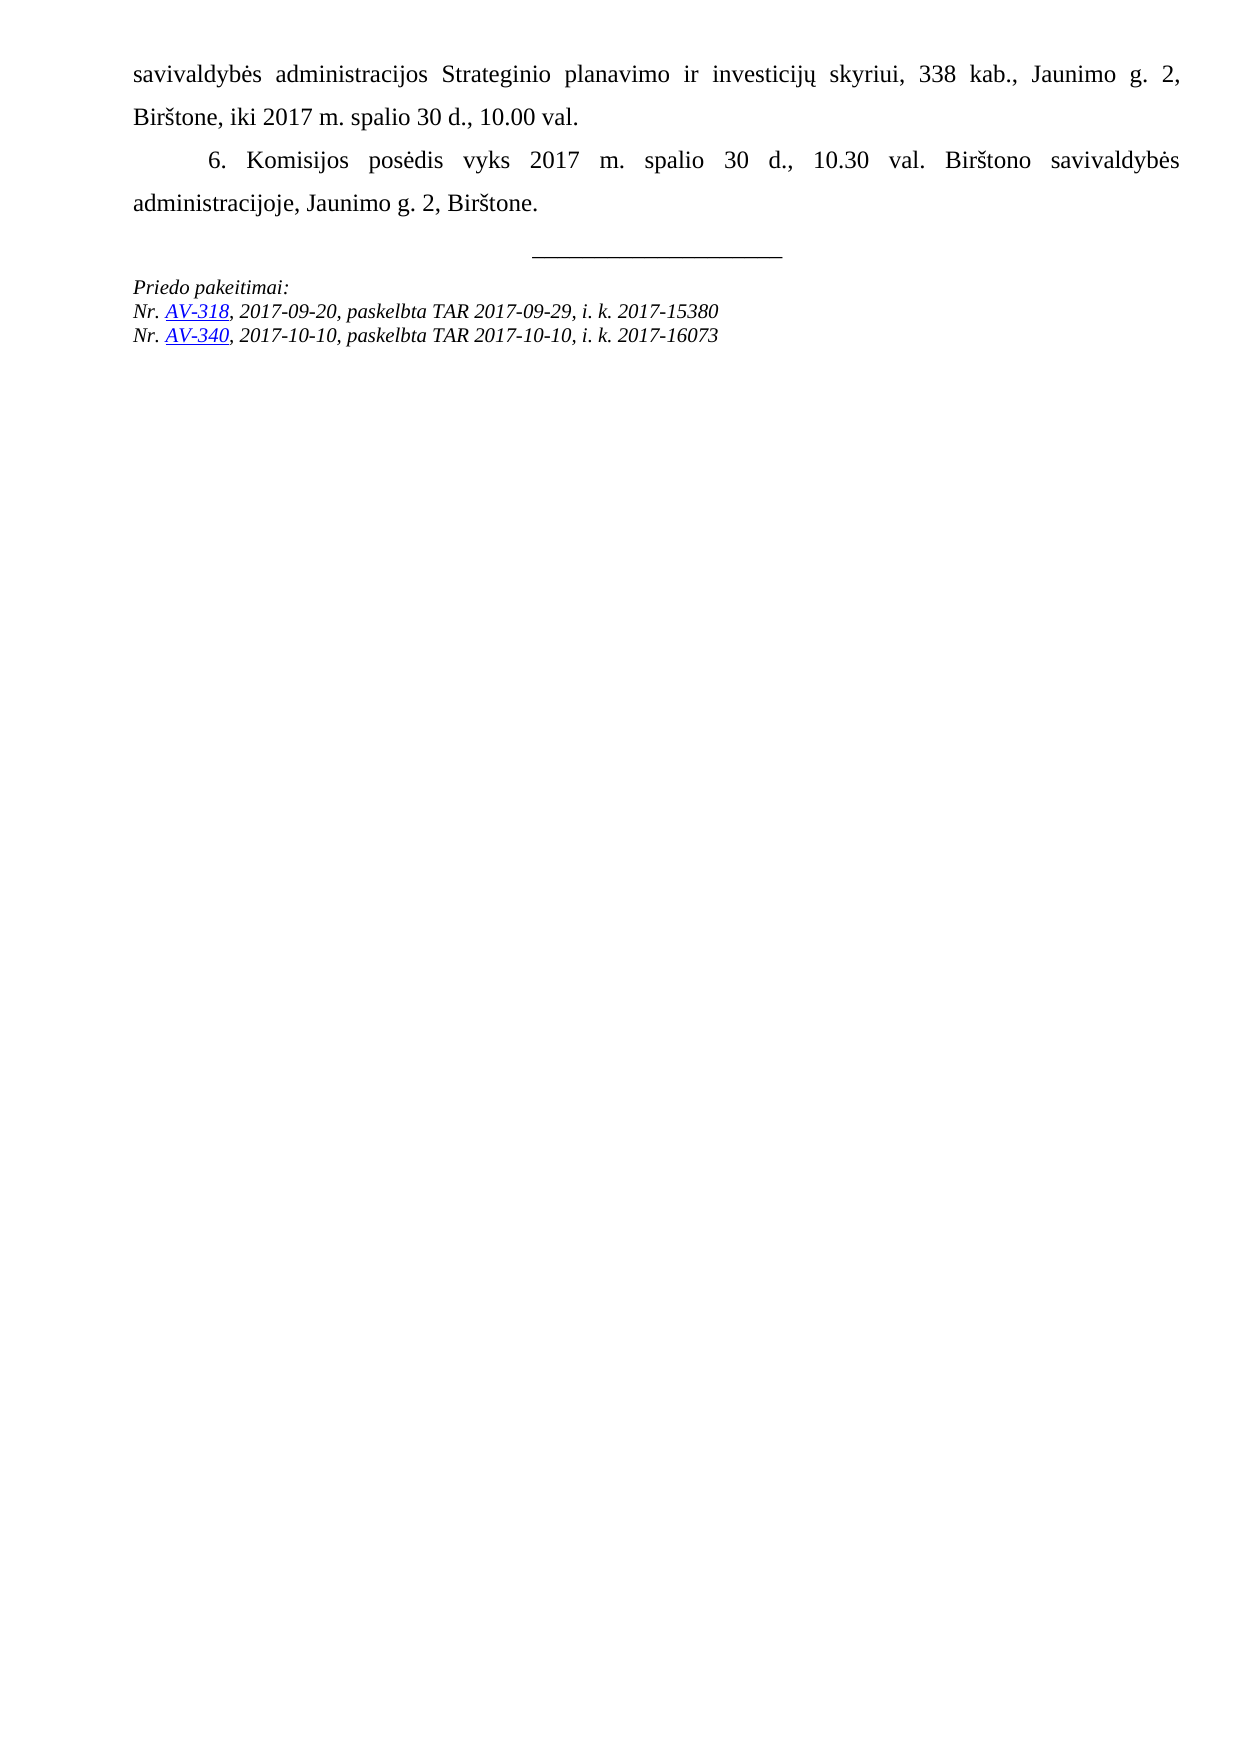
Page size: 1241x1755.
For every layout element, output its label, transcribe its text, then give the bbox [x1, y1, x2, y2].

text Nr. AV-318, 2017-09-20, paskelbta TAR 2017-09-29, i. k. 2017-15380 [133, 299, 1181, 323]
text ____________________ [133, 232, 1181, 260]
text savivaldybės administracijos Strateginio planavimo ir investicijų skyriui, 338 kab., Jaunimo g. 2, Birštone, iki 2017 m. spalio 30 d., 10.00 val. [133, 59, 1181, 131]
text Nr. AV-340, 2017-10-10, paskelbta TAR 2017-10-10, i. k. 2017-16073 [133, 323, 1181, 347]
text 6. Komisijos posėdis vyks 2017 m. spalio 30 d., 10.30 val. Birštono savivaldybės administracijoje, Jaunimo g. 2, Birštone. [133, 145, 1181, 217]
text Priedo pakeitimai: [133, 275, 1181, 299]
